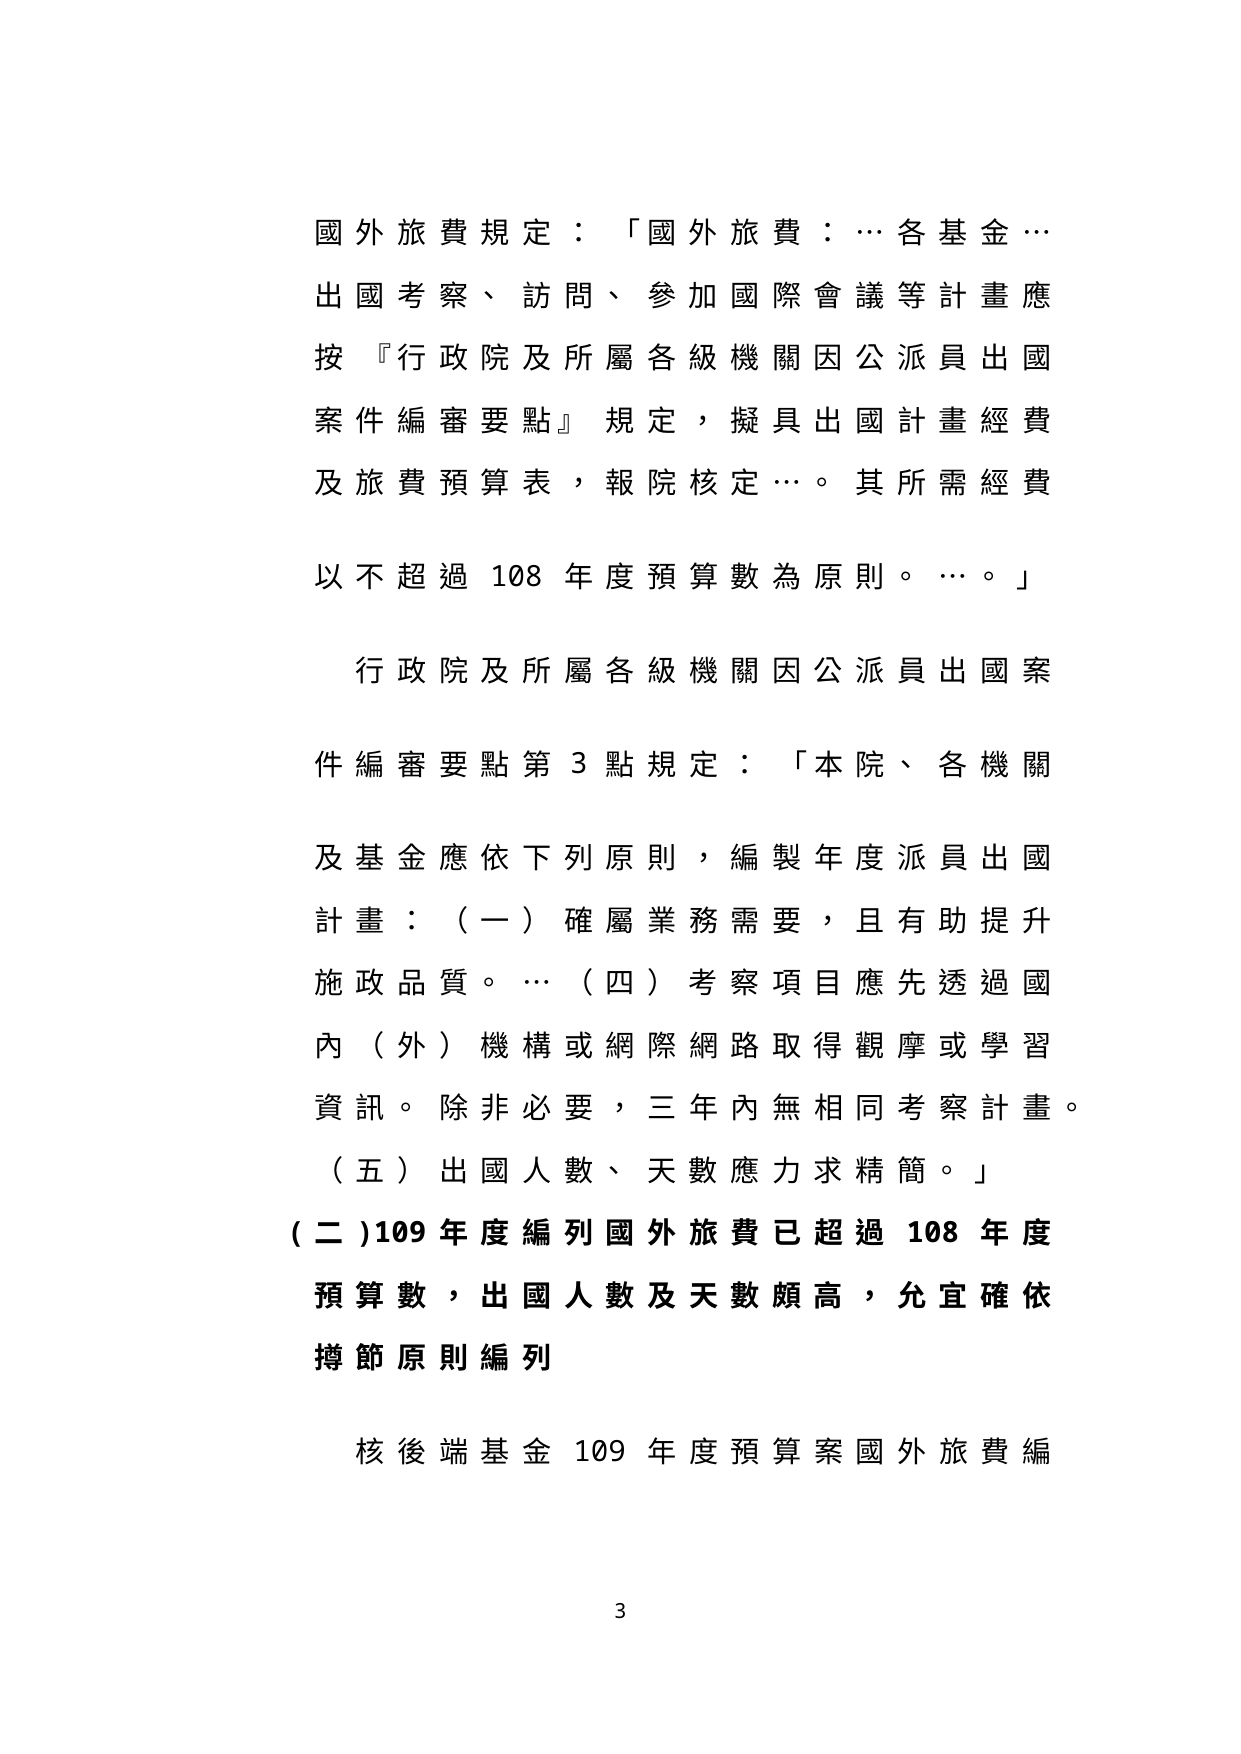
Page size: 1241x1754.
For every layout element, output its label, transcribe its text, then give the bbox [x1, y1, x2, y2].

text 依據109年度總預算附屬單位預算編製作業手冊，其中附屬單位預算共同項目編列作業規範，針對特別收入基金之基金用途規定「用人費用、服務費用(除廣告費、業務宣導費及公共關係費外)、…其他費用(或支出)，比照作業基金之標準編列」；而作業基金對於支出-服務費用-國外旅費規定：「國外旅費：…各基金…出國考察、訪問、參加國際會議等計畫應按『行政院及所屬各級機關因公派員出國案件編審要點』規定，擬具出國計畫經費及旅費預算表，報院核定…。其所需經費以不超過108年度預算數為原則。…。」 [271, 189, 1058, 627]
text (二)109年度編列國外旅費已超過108年度預算數，出國人數及天數頗高，允宜確依撙節原則編列 [242, 1189, 1058, 1377]
text 行政院及所屬各級機關因公派員出國案件編審要點第3點規定：「本院、各機關及基金應依下列原則，編製年度派員出國計畫：（一）確屬業務需要，且有助提升施政品質。…（四）考察項目應先透過國內（外）機構或網際網路取得觀摩或學習資訊。除非必要，三年內無相同考察計畫。（五）出國人數、天數應力求精簡。」 [271, 627, 1058, 1189]
text 核後端基金109年度預算案國外旅費編 [271, 1377, 1058, 1502]
